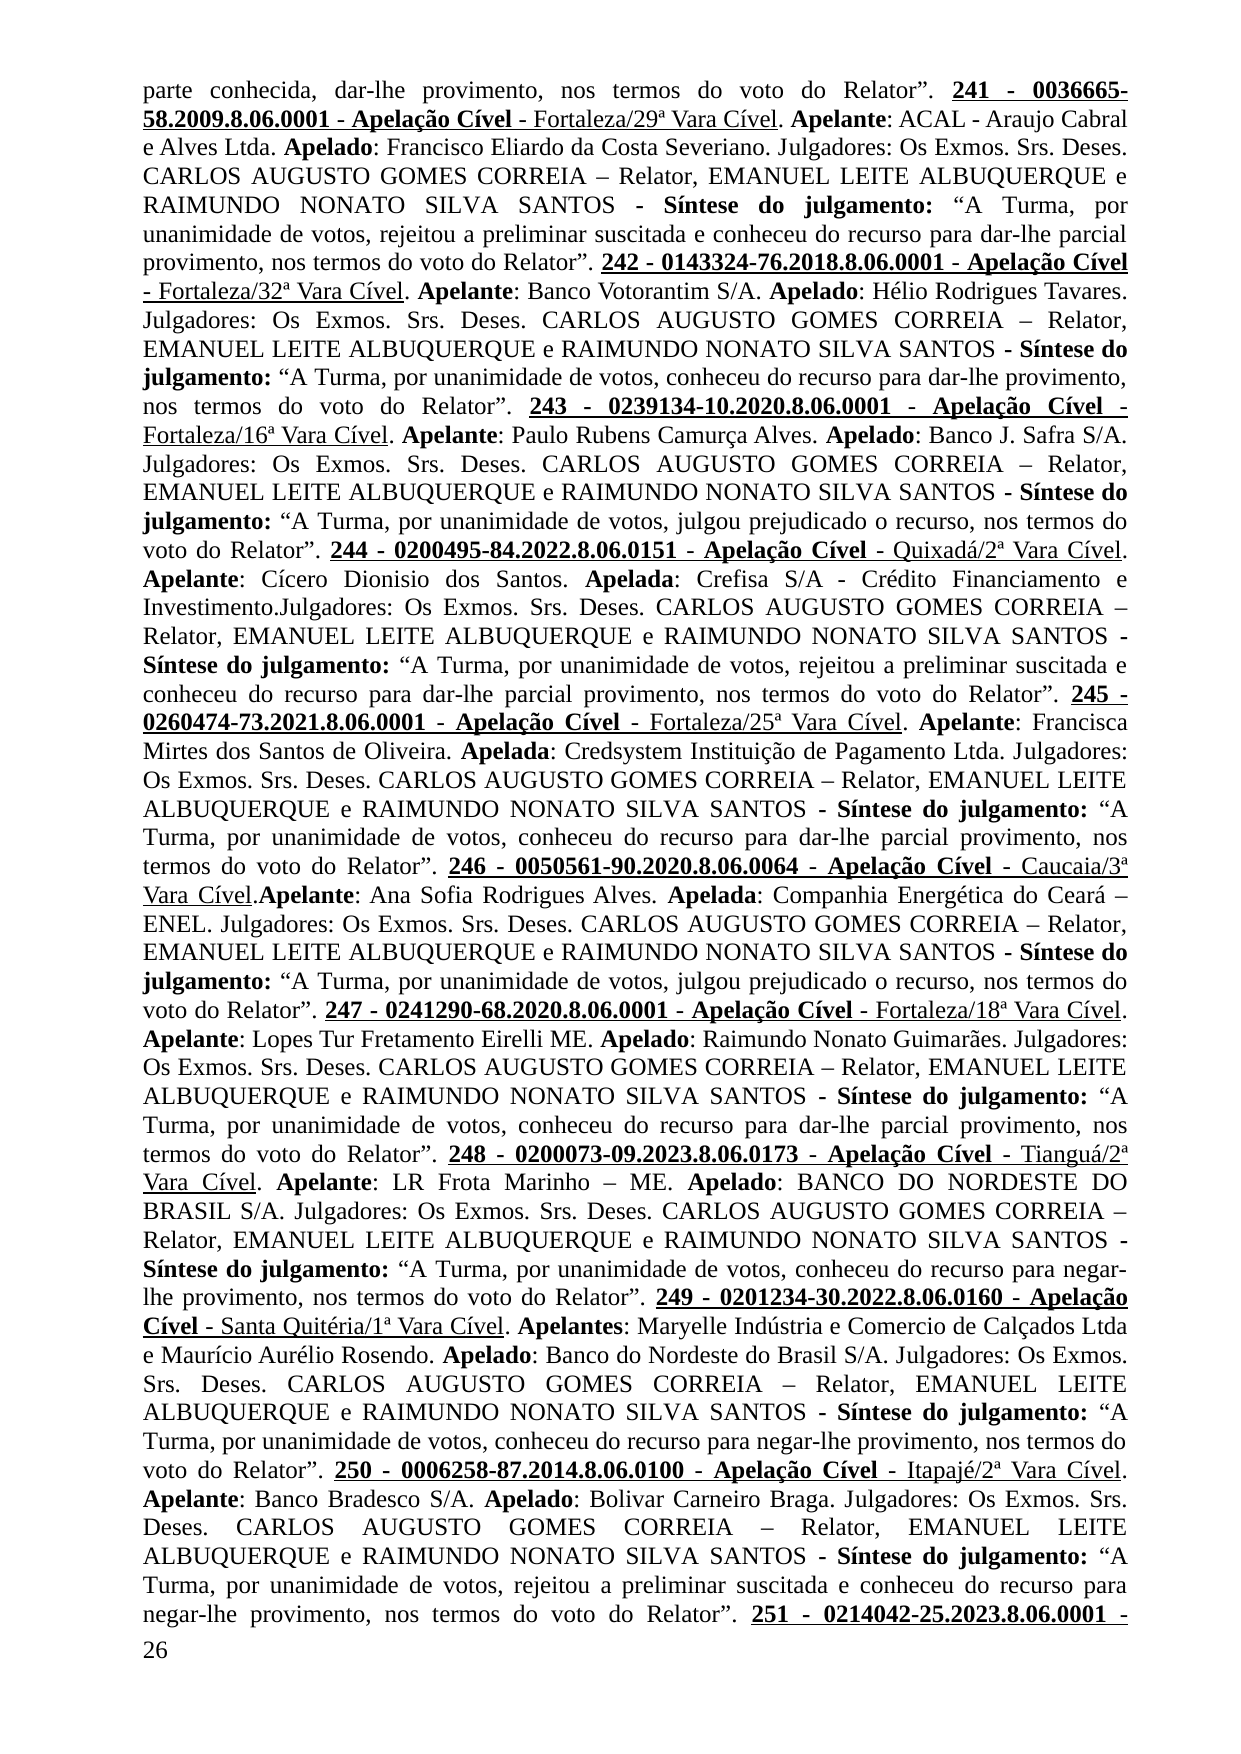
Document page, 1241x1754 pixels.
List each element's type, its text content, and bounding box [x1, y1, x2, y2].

text parte conhecida, dar-lhe provimento, nos termos do voto do Relator”. 241 - 0036665-58.2009.8.06.0001 - Apelação Cível - Fortaleza/29ª Vara Cível. Apelante: ACAL - Araujo Cabral e Alves Ltda. Apelado: Francisco Eliardo da Costa Severiano. Julgadores: Os Exmos. Srs. Deses. CARLOS AUGUSTO GOMES CORREIA – Relator, EMANUEL LEITE ALBUQUERQUE e RAIMUNDO NONATO SILVA SANTOS - Síntese do julgamento: “A Turma, por unanimidade de votos, rejeitou a preliminar suscitada e conheceu do recurso para dar-lhe parcial provimento, nos termos do voto do Relator”. 242 - 0143324-76.2018.8.06.0001 - Apelação Cível - Fortaleza/32ª Vara Cível. Apelante: Banco Votorantim S/A. Apelado: Hélio Rodrigues Tavares. Julgadores: Os Exmos. Srs. Deses. CARLOS AUGUSTO GOMES CORREIA – Relator, EMANUEL LEITE ALBUQUERQUE e RAIMUNDO NONATO SILVA SANTOS - Síntese do julgamento: “A Turma, por unanimidade de votos, conheceu do recurso para dar-lhe provimento, nos termos do voto do Relator”. 243 - 0239134-10.2020.8.06.0001 - Apelação Cível - Fortaleza/16ª Vara Cível. Apelante: Paulo Rubens Camurça Alves. Apelado: Banco J. Safra S/A. Julgadores: Os Exmos. Srs. Deses. CARLOS AUGUSTO GOMES CORREIA – Relator, EMANUEL LEITE ALBUQUERQUE e RAIMUNDO NONATO SILVA SANTOS - Síntese do julgamento: “A Turma, por unanimidade de votos, julgou prejudicado o recurso, nos termos do voto do Relator”. 244 - 0200495-84.2022.8.06.0151 - Apelação Cível - Quixadá/2ª Vara Cível. Apelante: Cícero Dionisio dos Santos. Apelada: Crefisa S/A - Crédito Financiamento e Investimento.Julgadores: Os Exmos. Srs. Deses. CARLOS AUGUSTO GOMES CORREIA – Relator, EMANUEL LEITE ALBUQUERQUE e RAIMUNDO NONATO SILVA SANTOS - Síntese do julgamento: “A Turma, por unanimidade de votos, rejeitou a preliminar suscitada e conheceu do recurso para dar-lhe parcial provimento, nos termos do voto do Relator”. 245 - 0260474-73.2021.8.06.0001 - Apelação Cível - Fortaleza/25ª Vara Cível. Apelante: Francisca Mirtes dos Santos de Oliveira. Apelada: Credsystem Instituição de Pagamento Ltda. Julgadores: Os Exmos. Srs. Deses. CARLOS AUGUSTO GOMES CORREIA – Relator, EMANUEL LEITE ALBUQUERQUE e RAIMUNDO NONATO SILVA SANTOS - Síntese do julgamento: “A Turma, por unanimidade de votos, conheceu do recurso para dar-lhe parcial provimento, nos termos do voto do Relator”. 246 - 0050561-90.2020.8.06.0064 - Apelação Cível - Caucaia/3ª Vara Cível.Apelante: Ana Sofia Rodrigues Alves. Apelada: Companhia Energética do Ceará – ENEL. Julgadores: Os Exmos. Srs. Deses. CARLOS AUGUSTO GOMES CORREIA – Relator, EMANUEL LEITE ALBUQUERQUE e RAIMUNDO NONATO SILVA SANTOS - Síntese do julgamento: “A Turma, por unanimidade de votos, julgou prejudicado o recurso, nos termos do voto do Relator”. 247 - 0241290-68.2020.8.06.0001 - Apelação Cível - Fortaleza/18ª Vara Cível. Apelante: Lopes Tur Fretamento Eirelli ME. Apelado: Raimundo Nonato Guimarães. Julgadores: Os Exmos. Srs. Deses. CARLOS AUGUSTO GOMES CORREIA – Relator, EMANUEL LEITE ALBUQUERQUE e RAIMUNDO NONATO SILVA SANTOS - Síntese do julgamento: “A Turma, por unanimidade de votos, conheceu do recurso para dar-lhe parcial provimento, nos termos do voto do Relator”. 248 - 0200073-09.2023.8.06.0173 - Apelação Cível - Tianguá/2ª Vara Cível. Apelante: LR Frota Marinho – ME. Apelado: BANCO DO NORDESTE DO BRASIL S/A. Julgadores: Os Exmos. Srs. Deses. CARLOS AUGUSTO GOMES CORREIA – Relator, EMANUEL LEITE ALBUQUERQUE e RAIMUNDO NONATO SILVA SANTOS - Síntese do julgamento: “A Turma, por unanimidade de votos, conheceu do recurso para negar-lhe provimento, nos termos do voto do Relator”. 249 - 0201234-30.2022.8.06.0160 - Apelação Cível - Santa Quitéria/1ª Vara Cível. Apelantes: Maryelle Indústria e Comercio de Calçados Ltda e Maurício Aurélio Rosendo. Apelado: Banco do Nordeste do Brasil S/A. Julgadores: Os Exmos. Srs. Deses. CARLOS AUGUSTO GOMES CORREIA – Relator, EMANUEL LEITE ALBUQUERQUE e RAIMUNDO NONATO SILVA SANTOS - Síntese do julgamento: “A Turma, por unanimidade de votos, conheceu do recurso para negar-lhe provimento, nos termos do voto do Relator”. 250 - 0006258-87.2014.8.06.0100 - Apelação Cível - Itapajé/2ª Vara Cível. Apelante: Banco Bradesco S/A. Apelado: Bolivar Carneiro Braga. Julgadores: Os Exmos. Srs. Deses. CARLOS AUGUSTO GOMES CORREIA – Relator, EMANUEL LEITE ALBUQUERQUE e RAIMUNDO NONATO SILVA SANTOS - Síntese do julgamento: “A Turma, por unanimidade de votos, rejeitou a preliminar suscitada e conheceu do recurso para negar-lhe provimento, nos termos do voto do Relator”. 251 - 0214042-25.2023.8.06.0001 [143, 75, 1128, 1627]
